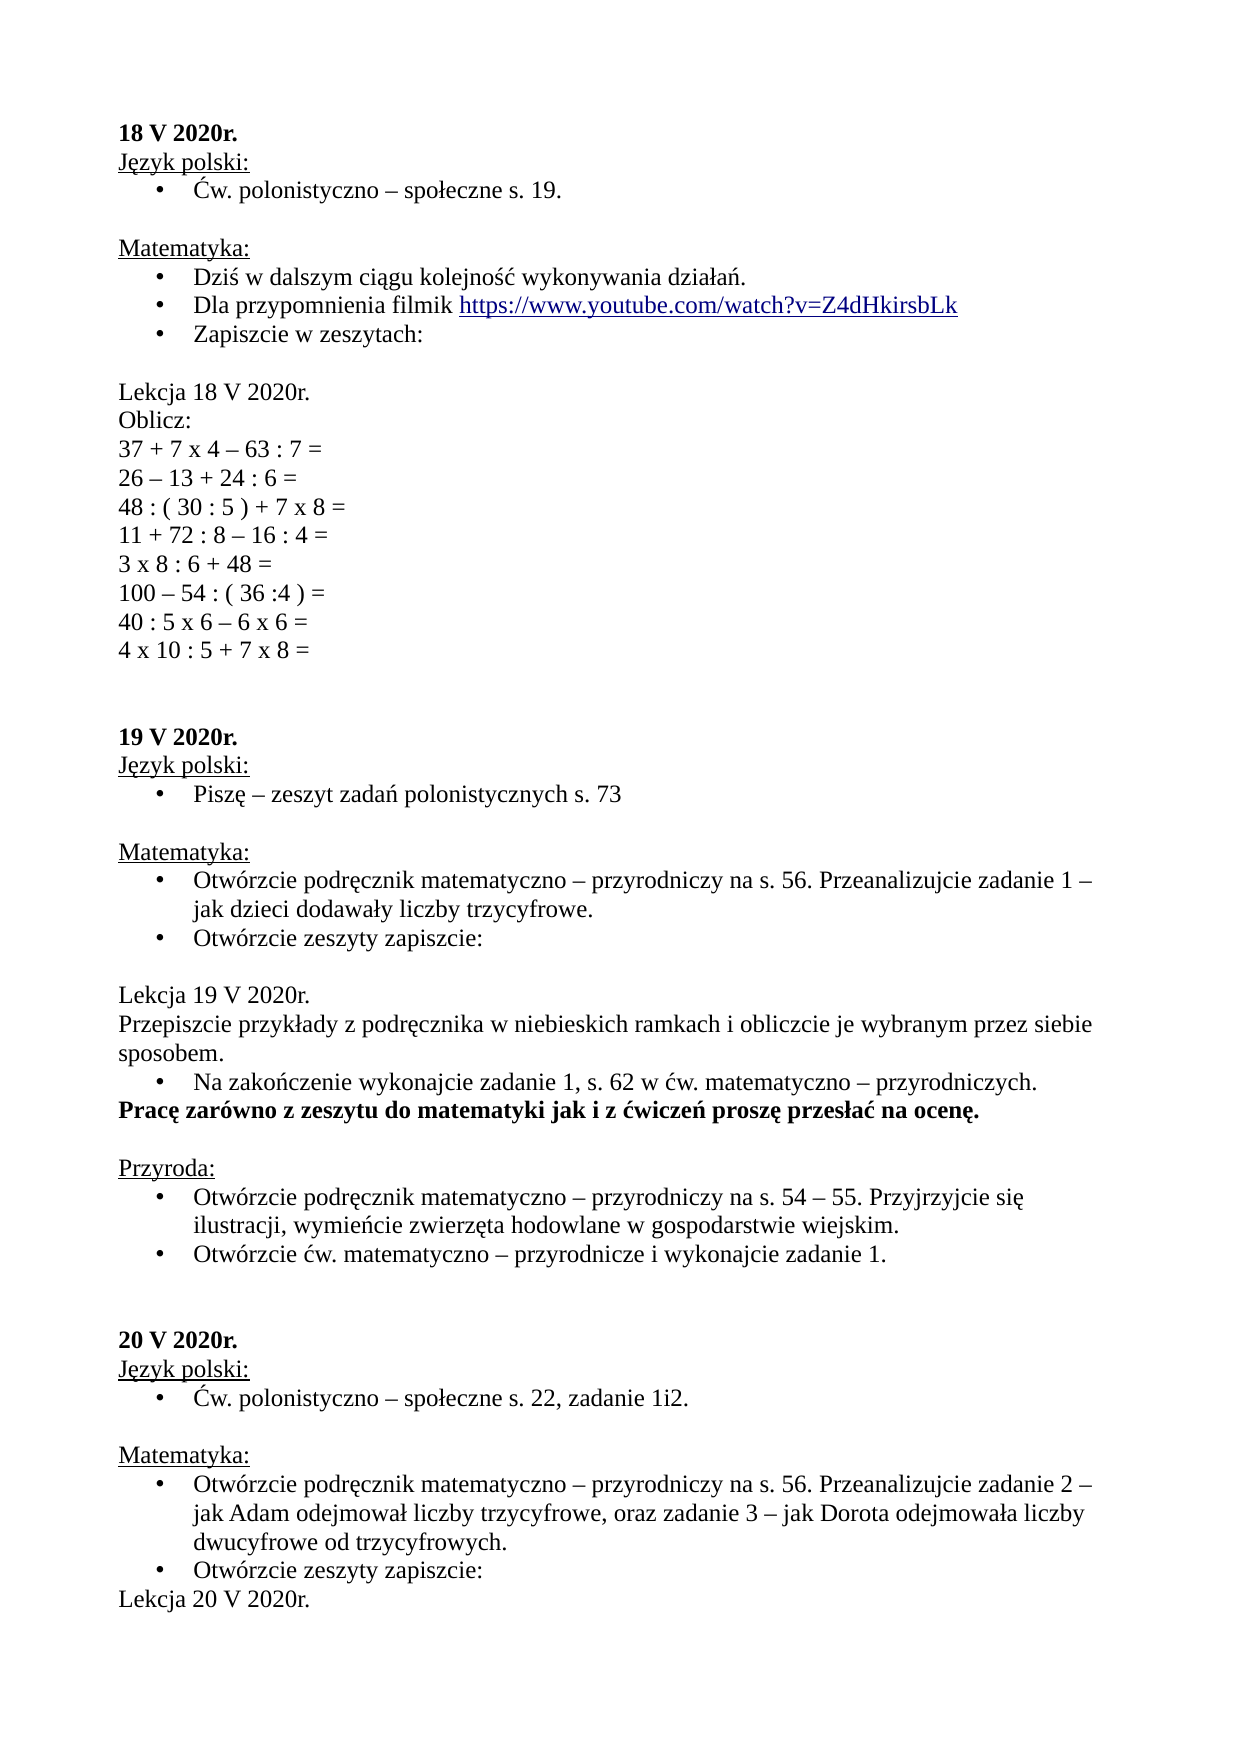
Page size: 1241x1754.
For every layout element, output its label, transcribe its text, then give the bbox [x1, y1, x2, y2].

text 40 : 5 x 6 – 6 x 6 = [118, 607, 1122, 636]
text 19 V 2020r. [118, 722, 1122, 751]
list Ćw. polonistyczno – społeczne s. 22, zadanie 1i2. [156, 1383, 1122, 1412]
text Język polski: [118, 147, 1122, 176]
text Lekcja 18 V 2020r. [118, 377, 1122, 406]
text Lekcja 19 V 2020r. [118, 981, 1122, 1009]
list Otwórzcie podręcznik matematyczno – przyrodniczy na s. 56. Przeanalizujcie zadanie 2 – jak Adam odejmował liczby trzycyfrowe, oraz zadanie 3 – jak Dorota odejmowała liczby dwucyfrowe od trzycyfrowych. [156, 1469, 1122, 1556]
list Otwórzcie zeszyty zapiszcie: [156, 1556, 1122, 1584]
list Piszę – zeszyt zadań polonistycznych s. 73 [156, 779, 1122, 808]
text 18 V 2020r. [118, 118, 1122, 147]
text Przyroda: [118, 1153, 1122, 1182]
text Język polski: [118, 751, 1122, 779]
list Otwórzcie podręcznik matematyczno – przyrodniczy na s. 54 – 55. Przyjrzyjcie się ilustracji, wymieńcie zwierzęta hodowlane w gospodarstwie wiejskim. [156, 1182, 1122, 1239]
text 48 : ( 30 : 5 ) + 7 x 8 = [118, 492, 1122, 521]
text Pracę zarówno z zeszytu do matematyki jak i z ćwiczeń proszę przesłać na ocenę. [118, 1096, 1122, 1124]
list Dla przypomnienia filmik https://www.youtube.com/watch?v=Z4dHkirsbLk [156, 291, 1122, 319]
text Oblicz: [118, 406, 1122, 434]
text 37 + 7 x 4 – 63 : 7 = [118, 434, 1122, 463]
text 100 – 54 : ( 36 :4 ) = [118, 578, 1122, 607]
text 4 x 10 : 5 + 7 x 8 = [118, 636, 1122, 664]
list Otwórzcie zeszyty zapiszcie: [156, 923, 1122, 952]
text 11 + 72 : 8 – 16 : 4 = [118, 521, 1122, 549]
list Dziś w dalszym ciągu kolejność wykonywania działań. [156, 262, 1122, 291]
list Otwórzcie podręcznik matematyczno – przyrodniczy na s. 56. Przeanalizujcie zadanie 1 – jak dzieci dodawały liczby trzycyfrowe. [156, 866, 1122, 923]
text Matematyka: [118, 233, 1122, 262]
list Zapiszcie w zeszytach: [156, 319, 1122, 348]
text Lekcja 20 V 2020r. [118, 1584, 1122, 1613]
text Język polski: [118, 1354, 1122, 1383]
list Ćw. polonistyczno – społeczne s. 19. [156, 176, 1122, 204]
list Otwórzcie ćw. matematyczno – przyrodnicze i wykonajcie zadanie 1. [156, 1239, 1122, 1268]
text Matematyka: [118, 1441, 1122, 1469]
list Na zakończenie wykonajcie zadanie 1, s. 62 w ćw. matematyczno – przyrodniczych. [156, 1067, 1122, 1096]
text 20 V 2020r. [118, 1326, 1122, 1354]
text 26 – 13 + 24 : 6 = [118, 463, 1122, 492]
text Przepiszcie przykłady z podręcznika w niebieskich ramkach i obliczcie je wybranym przez siebie sposobem. [118, 1009, 1122, 1067]
text Matematyka: [118, 837, 1122, 866]
text 3 x 8 : 6 + 48 = [118, 549, 1122, 578]
